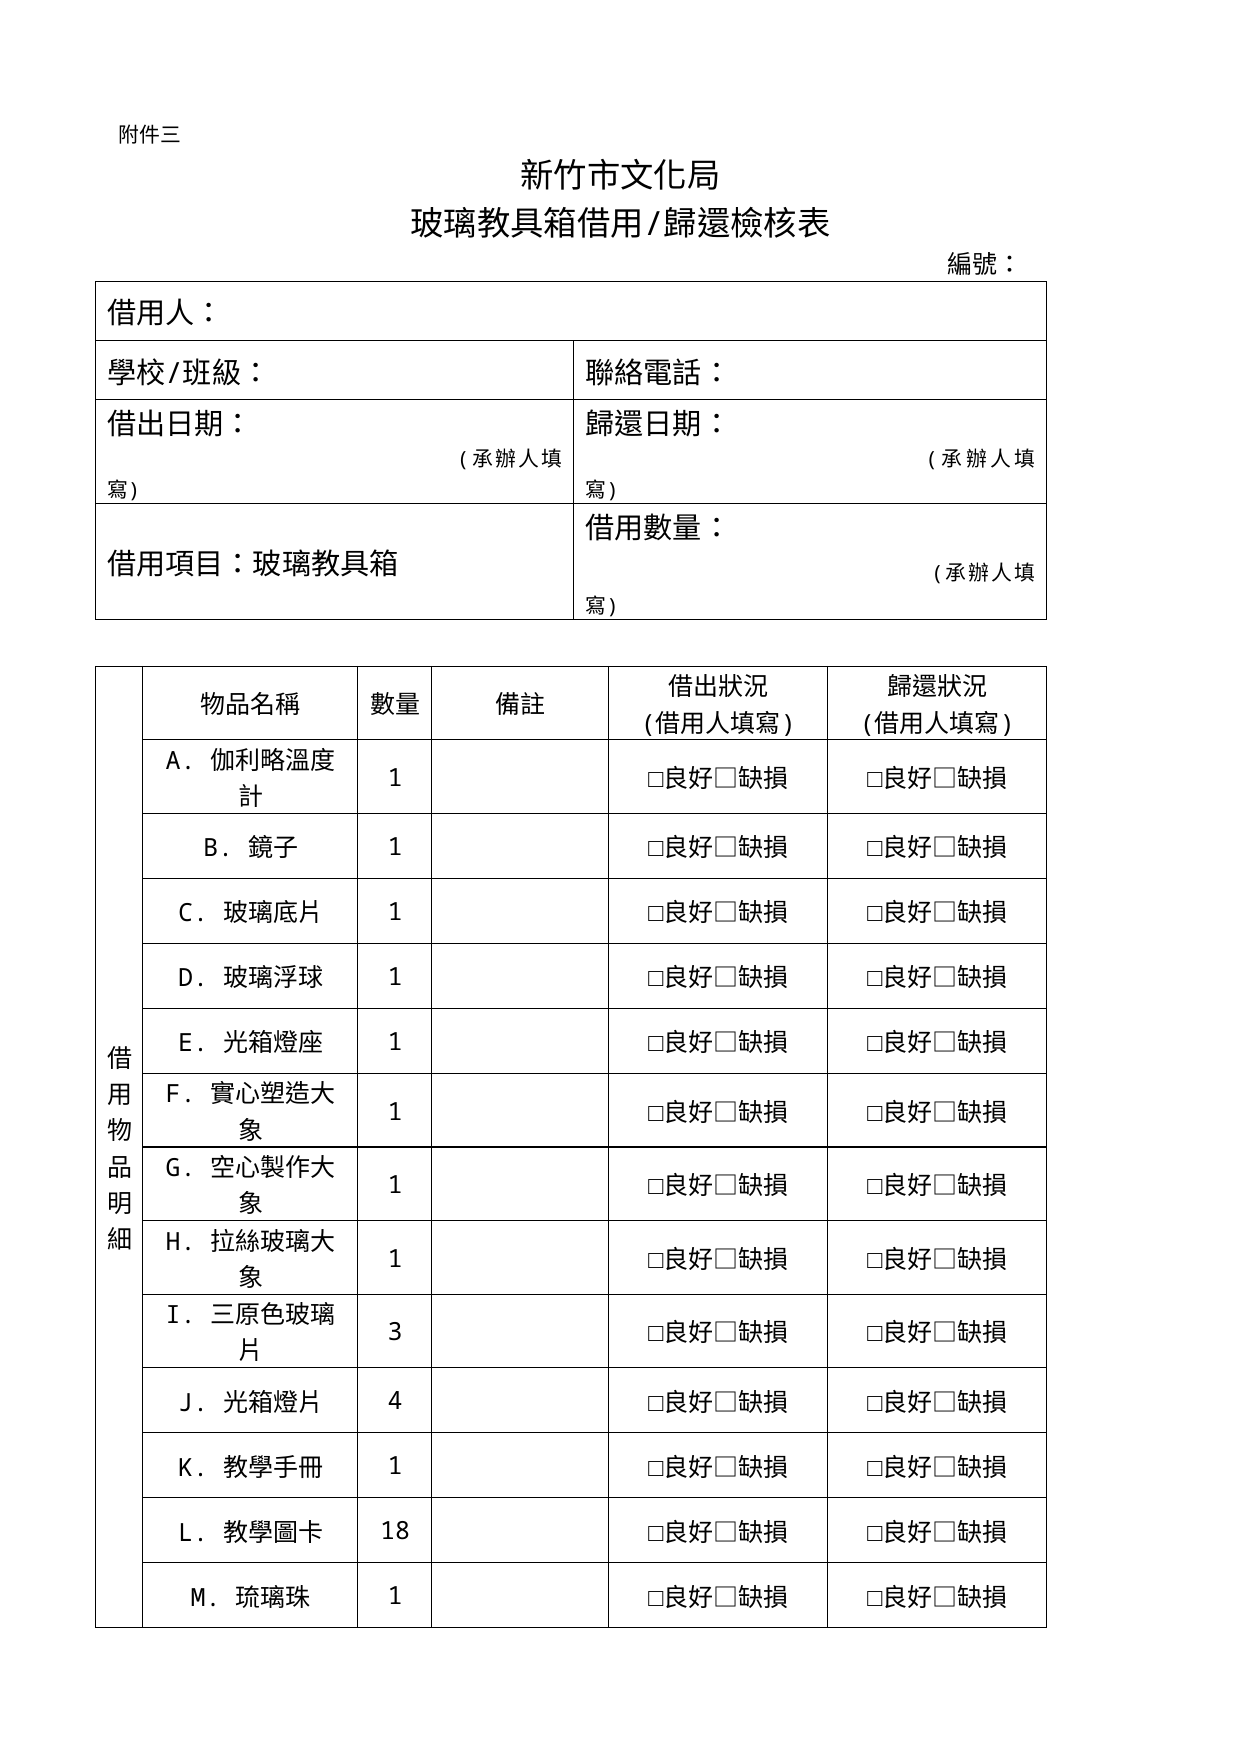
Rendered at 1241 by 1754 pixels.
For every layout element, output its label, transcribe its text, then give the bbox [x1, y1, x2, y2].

table_cell [432, 1433, 608, 1497]
text 新竹市文化局 [118, 148, 1122, 197]
table_cell □良好□缺損 [828, 1074, 1046, 1146]
table_cell □良好□缺損 [609, 1498, 827, 1562]
table_cell [432, 1009, 608, 1073]
table_cell 1 [358, 1433, 431, 1497]
table_cell □良好□缺損 [828, 1295, 1046, 1367]
table_cell 借用數量： (承辦人填寫) [574, 504, 1046, 619]
table_cell 1 [358, 1221, 431, 1293]
table_cell [432, 1563, 608, 1627]
table_cell □良好□缺損 [609, 1148, 827, 1220]
table_cell 聯絡電話： [574, 341, 1046, 399]
table_cell □良好□缺損 [828, 1009, 1046, 1073]
table_cell 1 [358, 944, 431, 1008]
table_cell 歸還日期： (承辦人填寫) [574, 400, 1046, 503]
table_header 借出狀況 (借用人填寫) [609, 667, 827, 739]
table_cell □良好□缺損 [828, 1148, 1046, 1220]
table_cell □良好□缺損 [828, 879, 1046, 943]
table_cell 1 [358, 740, 431, 813]
table_cell C. 玻璃底片 [143, 879, 357, 943]
table_cell □良好□缺損 [828, 1433, 1046, 1497]
table_cell 借用項目：玻璃教具箱 [96, 504, 573, 619]
table_cell 18 [358, 1498, 431, 1562]
table_cell □良好□缺損 [609, 1295, 827, 1367]
table_cell H. 拉絲玻璃大象 [143, 1221, 357, 1293]
table_cell □良好□缺損 [828, 1221, 1046, 1293]
table_cell □良好□缺損 [828, 740, 1046, 813]
table_cell 1 [358, 1009, 431, 1073]
table_cell [432, 1368, 608, 1432]
table_cell 4 [358, 1368, 431, 1432]
table_cell □良好□缺損 [609, 814, 827, 878]
table_cell G. 空心製作大象 [143, 1148, 357, 1220]
table_cell 1 [358, 1148, 431, 1220]
text 編號： [118, 245, 1122, 281]
table_header 借用物品明細 [96, 667, 142, 1627]
table_cell F. 實心塑造大象 [143, 1074, 357, 1146]
table_cell [432, 879, 608, 943]
table_cell 借出日期： (承辦人填寫) [96, 400, 573, 503]
table_cell □良好□缺損 [609, 1433, 827, 1497]
table_cell □良好□缺損 [609, 1368, 827, 1432]
table_cell □良好□缺損 [828, 1498, 1046, 1562]
table_cell I. 三原色玻璃片 [143, 1295, 357, 1367]
table_header 物品名稱 [143, 667, 357, 739]
table_cell □良好□缺損 [609, 1563, 827, 1627]
table_cell 3 [358, 1295, 431, 1367]
table_header 歸還狀況 (借用人填寫) [828, 667, 1046, 739]
table_cell □良好□缺損 [609, 944, 827, 1008]
table_cell [432, 740, 608, 813]
table_cell 1 [358, 1074, 431, 1146]
table_cell B. 鏡子 [143, 814, 357, 878]
table_cell [432, 944, 608, 1008]
table_cell [432, 1295, 608, 1367]
table_header 借用人： [96, 282, 1046, 340]
table_cell [432, 1148, 608, 1220]
table_header 數量 [358, 667, 431, 739]
table_cell 1 [358, 879, 431, 943]
table_cell A. 伽利略溫度計 [143, 740, 357, 813]
table_cell □良好□缺損 [609, 1009, 827, 1073]
text 附件三 [118, 118, 1122, 148]
text 玻璃教具箱借用/歸還檢核表 [118, 197, 1122, 245]
table_cell □良好□缺損 [609, 1074, 827, 1146]
table_cell 1 [358, 814, 431, 878]
table_cell D. 玻璃浮球 [143, 944, 357, 1008]
table_cell 學校/班級： [96, 341, 573, 399]
table_cell □良好□缺損 [828, 1368, 1046, 1432]
table_cell 1 [358, 1563, 431, 1627]
table_cell L. 教學圖卡 [143, 1498, 357, 1562]
table_cell □良好□缺損 [828, 1563, 1046, 1627]
table_cell K. 教學手冊 [143, 1433, 357, 1497]
table_cell M. 琉璃珠 [143, 1563, 357, 1627]
table_cell E. 光箱燈座 [143, 1009, 357, 1073]
table_cell □良好□缺損 [828, 814, 1046, 878]
table_cell [432, 1498, 608, 1562]
table_cell [432, 1221, 608, 1293]
table_header 備註 [432, 667, 608, 739]
table_cell □良好□缺損 [609, 1221, 827, 1293]
table_cell J. 光箱燈片 [143, 1368, 357, 1432]
table_cell □良好□缺損 [828, 944, 1046, 1008]
table_cell □良好□缺損 [609, 879, 827, 943]
table_cell □良好□缺損 [609, 740, 827, 813]
table_cell [432, 814, 608, 878]
table_cell [432, 1074, 608, 1146]
